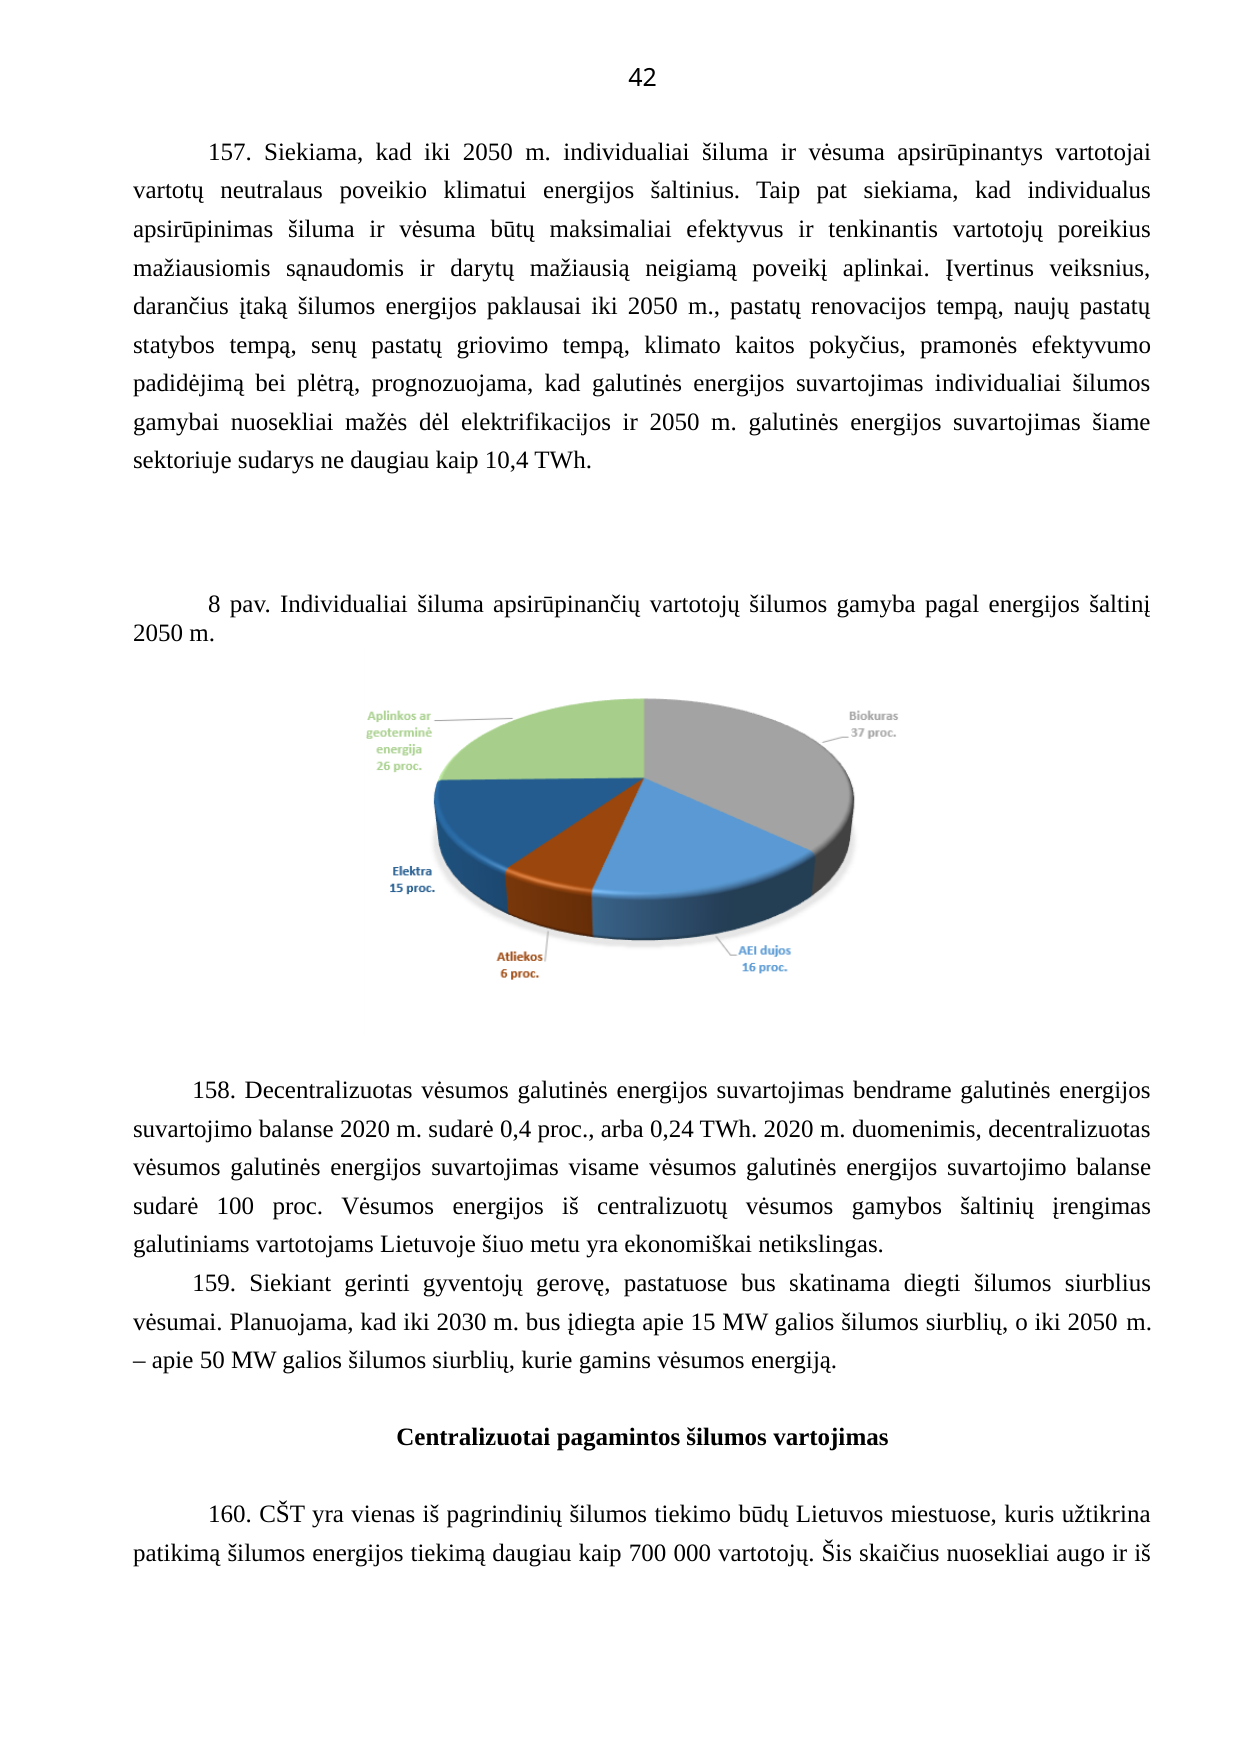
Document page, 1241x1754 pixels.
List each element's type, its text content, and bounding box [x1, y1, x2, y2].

text 160. CŠT yra vienas iš pagrindinių šilumos tiekimo būdų Lietuvos miestuose, kuris užtikrina patikimą šilumos energijos tiekimą daugiau kaip 700 000 vartotojų. Šis skaičius nuosekliai augo ir iš [133, 1489, 1152, 1567]
text 158. Decentralizuotas vėsumos galutinės energijos suvartojimas bendrame galutinės energijos suvartojimo balanse 2020 m. sudarė 0,4 proc., arba 0,24 TWh. 2020 m. duomenimis, decentralizuotas vėsumos galutinės energijos suvartojimas visame vėsumos galutinės energijos suvartojimo balanse sudarė 100 proc. Vėsumos energijos iš centralizuotų vėsumos gamybos šaltinių įrengimas galutiniams vartotojams Lietuvoje šiuo metu yra ekonomiškai netikslingas. [133, 1066, 1152, 1258]
text Centralizuotai pagamintos šilumos vartojimas [133, 1412, 1152, 1451]
text 157. Siekiama, kad iki 2050 m. individualiai šiluma ir vėsuma apsirūpinantys vartotojai vartotų neutralaus poveikio klimatui energijos šaltinius. Taip pat siekiama, kad individualus apsirūpinimas šiluma ir vėsuma būtų maksimaliai efektyvus ir tenkinantis vartotojų poreikius mažiausiomis sąnaudomis ir darytų mažiausią neigiamą poveikį aplinkai. Įvertinus veiksnius, darančius įtaką šilumos energijos paklausai iki 2050 m., pastatų renovacijos tempą, naujų pastatų statybos tempą, senų pastatų griovimo tempą, klimato kaitos pokyčius, pramonės efektyvumo padidėjimą bei plėtrą, prognozuojama, kad galutinės energijos suvartojimas individualiai šilumos gamybai nuosekliai mažės dėl elektrifikacijos ir 2050 m. galutinės energijos suvartojimas šiame sektoriuje sudarys ne daugiau kaip 10,4 TWh. [133, 127, 1152, 474]
text 8 pav. Individualiai šiluma apsirūpinančių vartotojų šilumos gamyba pagal energijos šaltinį 2050 m. [133, 589, 1152, 647]
text 159. Siekiant gerinti gyventojų gerovę, pastatuose bus skatinama diegti šilumos siurblius vėsumai. Planuojama, kad iki 2030 m. bus įdiegta apie 15 MW galios šilumos siurblių, o iki 2050 m. – apie 50 MW galios šilumos siurblių, kurie gamins vėsumos energiją. [133, 1258, 1152, 1374]
